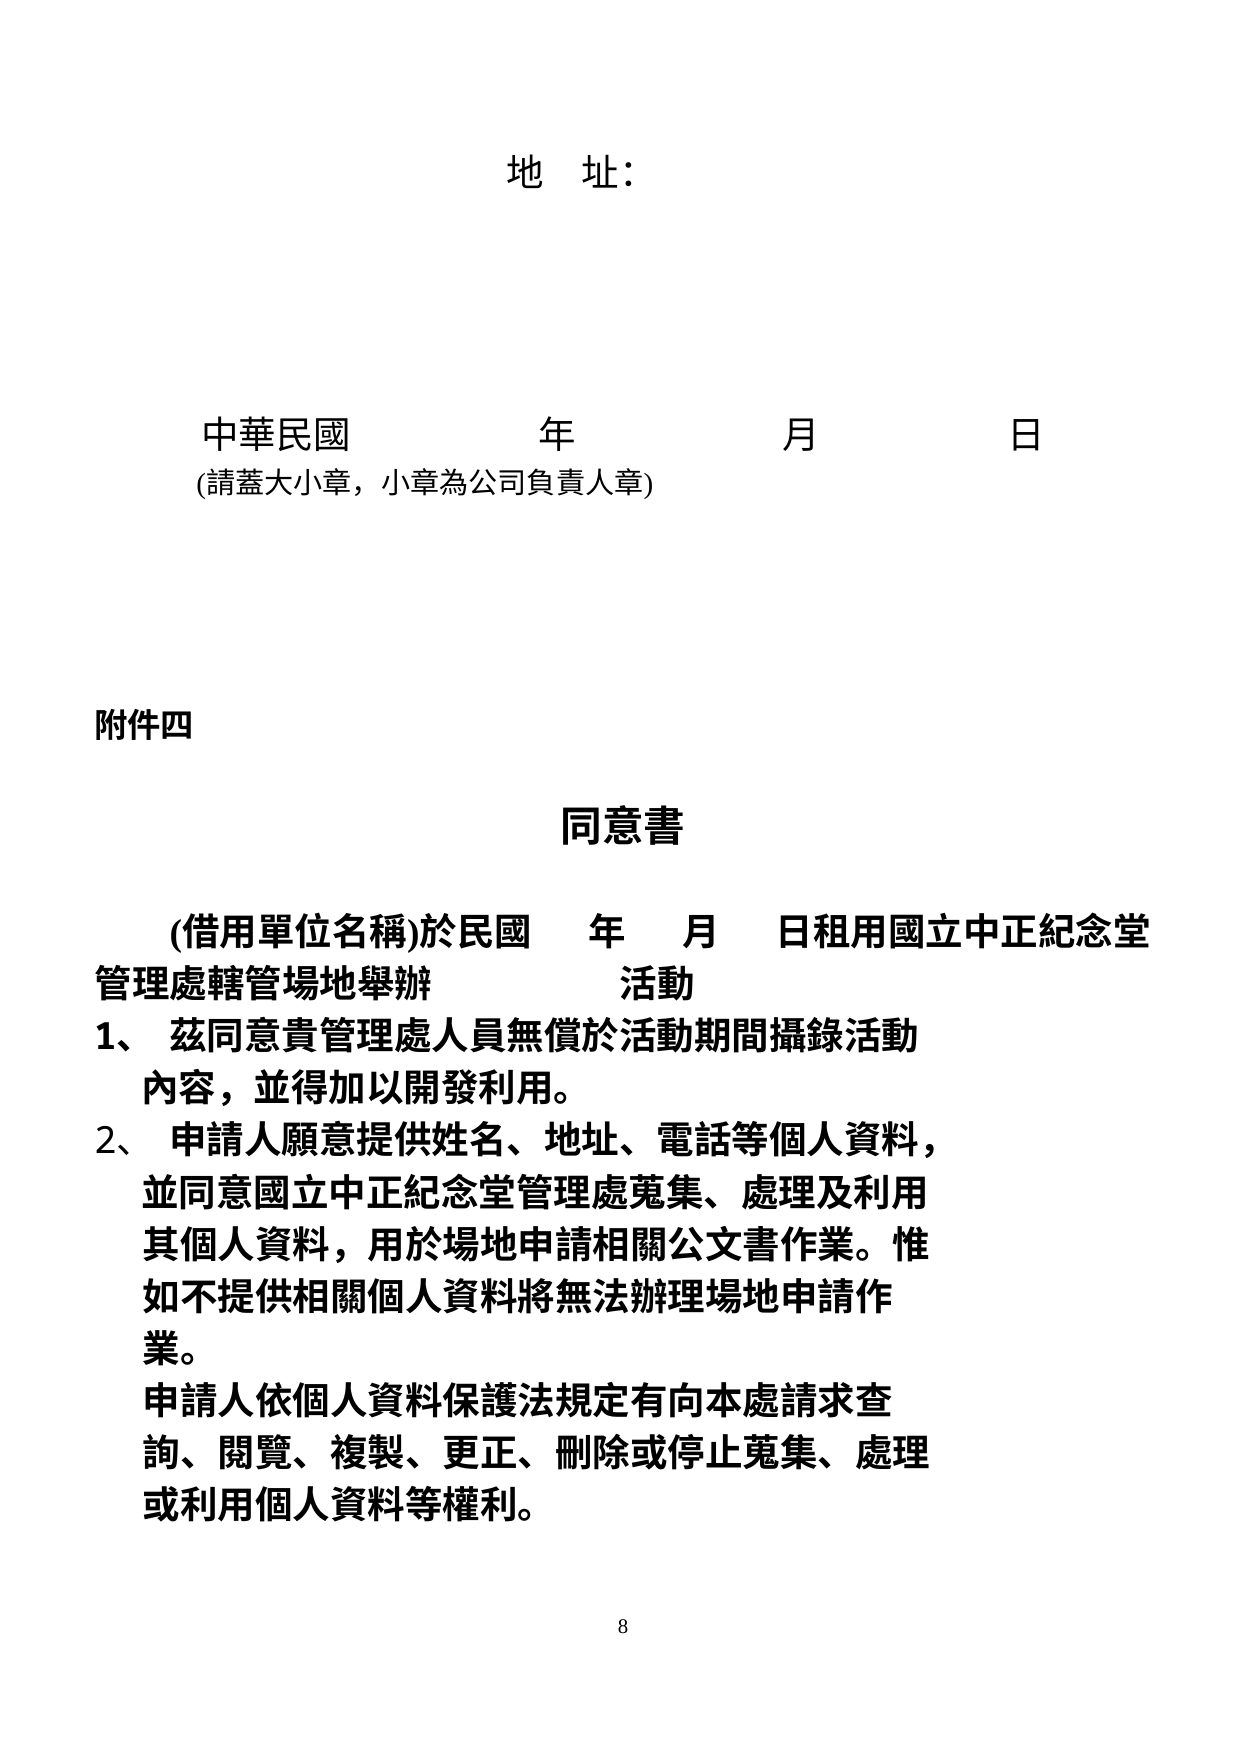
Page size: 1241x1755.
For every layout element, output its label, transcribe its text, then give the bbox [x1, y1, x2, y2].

text 地 址： [94, 143, 1152, 197]
text 如不提供相關個人資料將無法辦理場地申請作 [94, 1268, 1152, 1321]
text 並同意國立中正紀念堂管理處蒐集、處理及利用 [94, 1164, 1152, 1216]
text 附件四 [94, 696, 1152, 748]
text (請蓋大小章，小章為公司負責人章) [94, 459, 1152, 502]
list 茲同意貴管理處人員無償於活動期間攝錄活動 [94, 1008, 1152, 1060]
list 申請人願意提供姓名、地址、電話等個人資料， [94, 1112, 1152, 1164]
text (借用單位名稱)於民國 年 月 日租用國立中正紀念堂管理處轄管場地舉辦 活動 [94, 904, 1152, 1008]
text 內容，並得加以開發利用。 [94, 1060, 1152, 1112]
text 中華民國 年 月 日 [94, 405, 1152, 459]
text 業。 [94, 1321, 1152, 1373]
text 申請人依個人資料保護法規定有向本處請求查 [94, 1373, 1152, 1425]
text 詢、閱覽、複製、更正、刪除或停止蒐集、處理 [94, 1425, 1152, 1477]
text 其個人資料，用於場地申請相關公文書作業。惟 [94, 1216, 1152, 1268]
text 同意書 [94, 800, 1152, 852]
text 或利用個人資料等權利。 [94, 1477, 1152, 1529]
